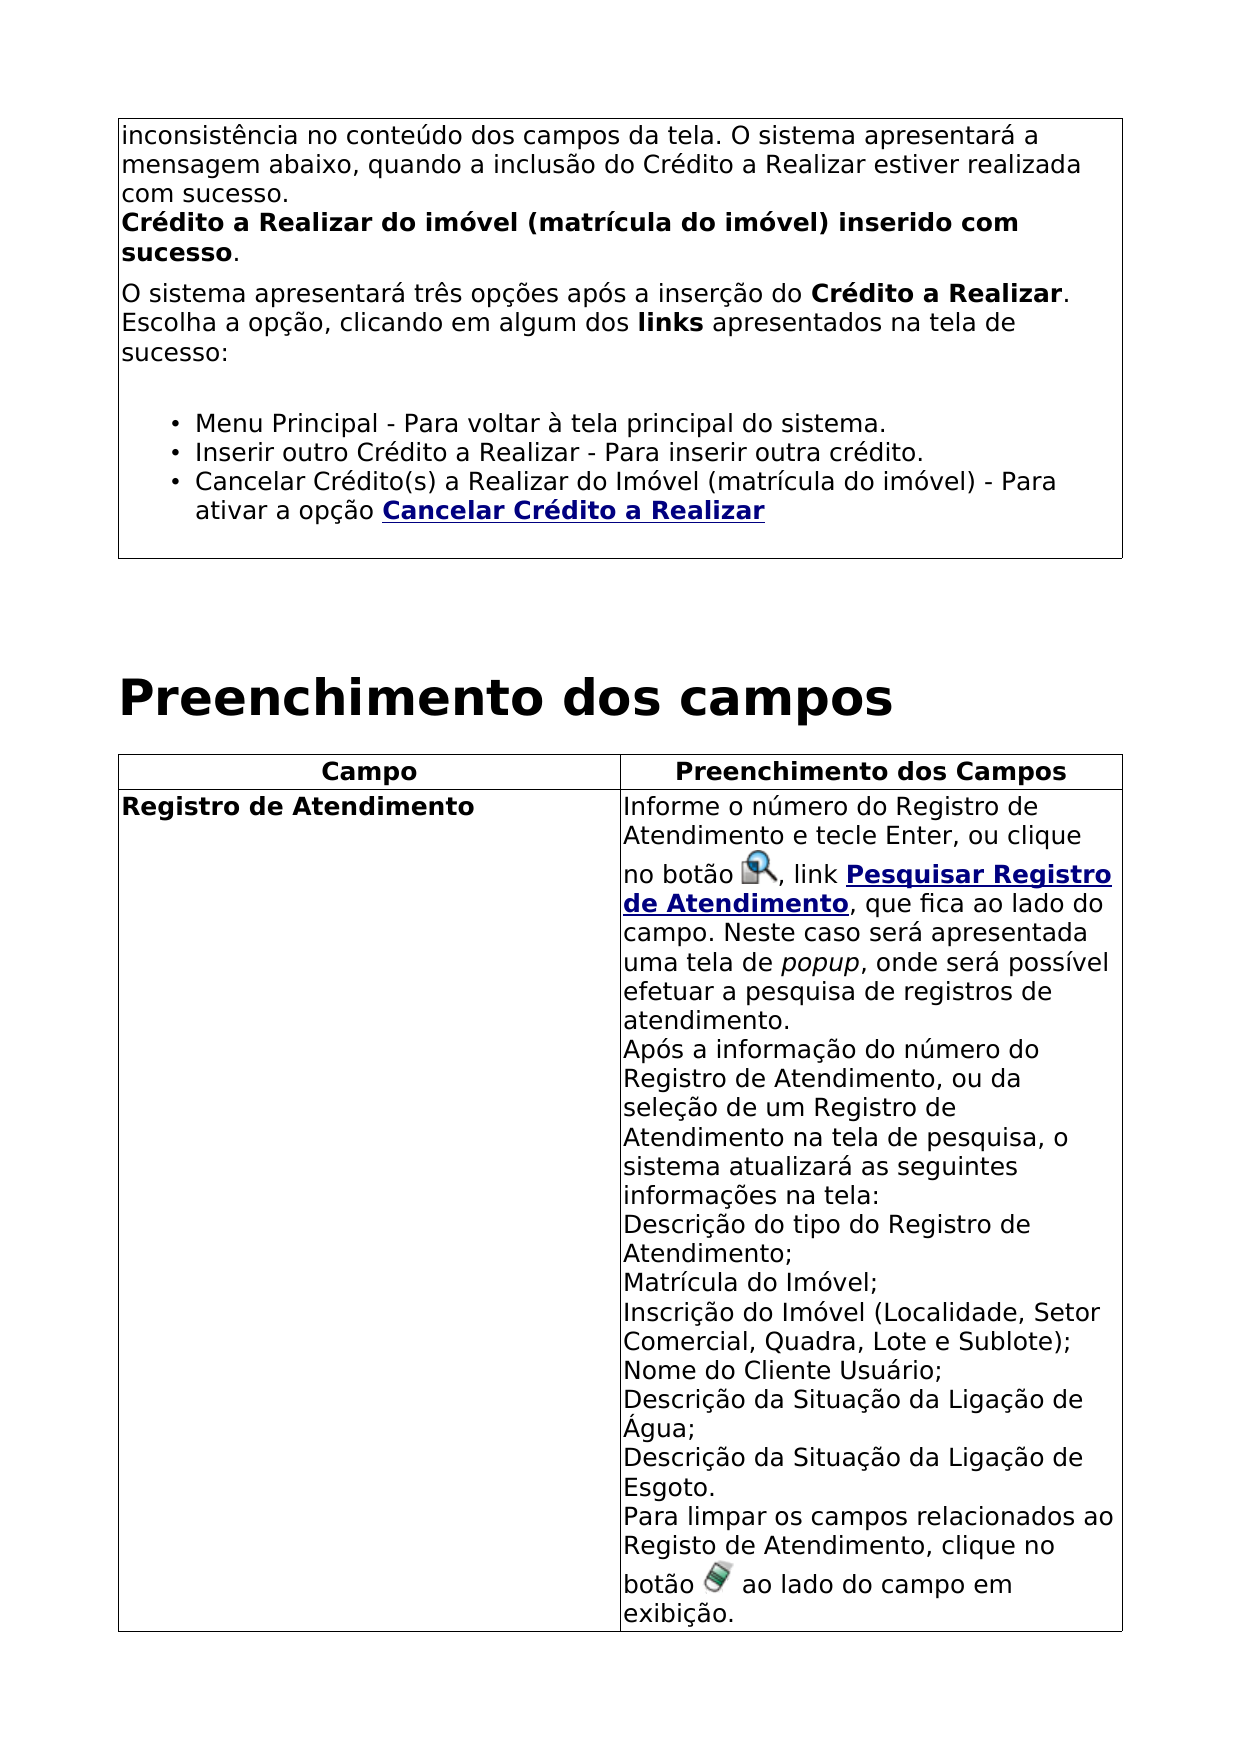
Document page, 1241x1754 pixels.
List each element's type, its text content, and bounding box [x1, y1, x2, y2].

table_header Preenchimento dos Campos [621, 755, 1122, 789]
table_header Campo [119, 755, 620, 789]
table_header inconsistência no conteúdo dos campos da tela. O sistema apresentará a mensagem abaixo, quando a inclusão do Crédito a Realizar estiver realizada com sucesso. Crédito a Realizar do imóvel (matrícula do imóvel) inserido com sucesso. O sistema apresentará três opções após a inserção do Crédito a Realizar. Escolha a opção, clicando em algum dos links apresentados na tela de sucesso: Menu Principal - Para voltar à tela principal do sistema. Inserir outro Crédito a Realizar - Para inserir outra crédito. Cancelar Crédito(s) a Realizar do Imóvel (matrícula do imóvel) - Para ativar a opção Cancelar Crédito a Realizar [119, 119, 1122, 558]
table_cell Registro de Atendimento [119, 790, 620, 1631]
picture [702, 1560, 734, 1594]
subtitle Preenchimento dos campos [118, 669, 1122, 727]
table_cell Informe o número do Registro de Atendimento e tecle Enter, ou clique no botão , link Pesquisar Registro de Atendimento, que fica ao lado do campo. Neste caso será apresentada uma tela de popup, onde será possível efetuar a pesquisa de registros de atendimento. Após a informação do número do Registro de Atendimento, ou da seleção de um Registro de Atendimento na tela de pesquisa, o sistema atualizará as seguintes informações na tela: Descrição do tipo do Registro de Atendimento; Matrícula do Imóvel; Inscrição do Imóvel (Localidade, Setor Comercial, Quadra, Lote e Sublote); Nome do Cliente Usuário; Descrição da Situação da Ligação de Água; Descrição da Situação da Ligação de Esgoto. Para limpar os campos relacionados ao Registo de Atendimento, clique no botão ao lado do campo em exibição. [621, 790, 1122, 1631]
picture [741, 850, 778, 884]
